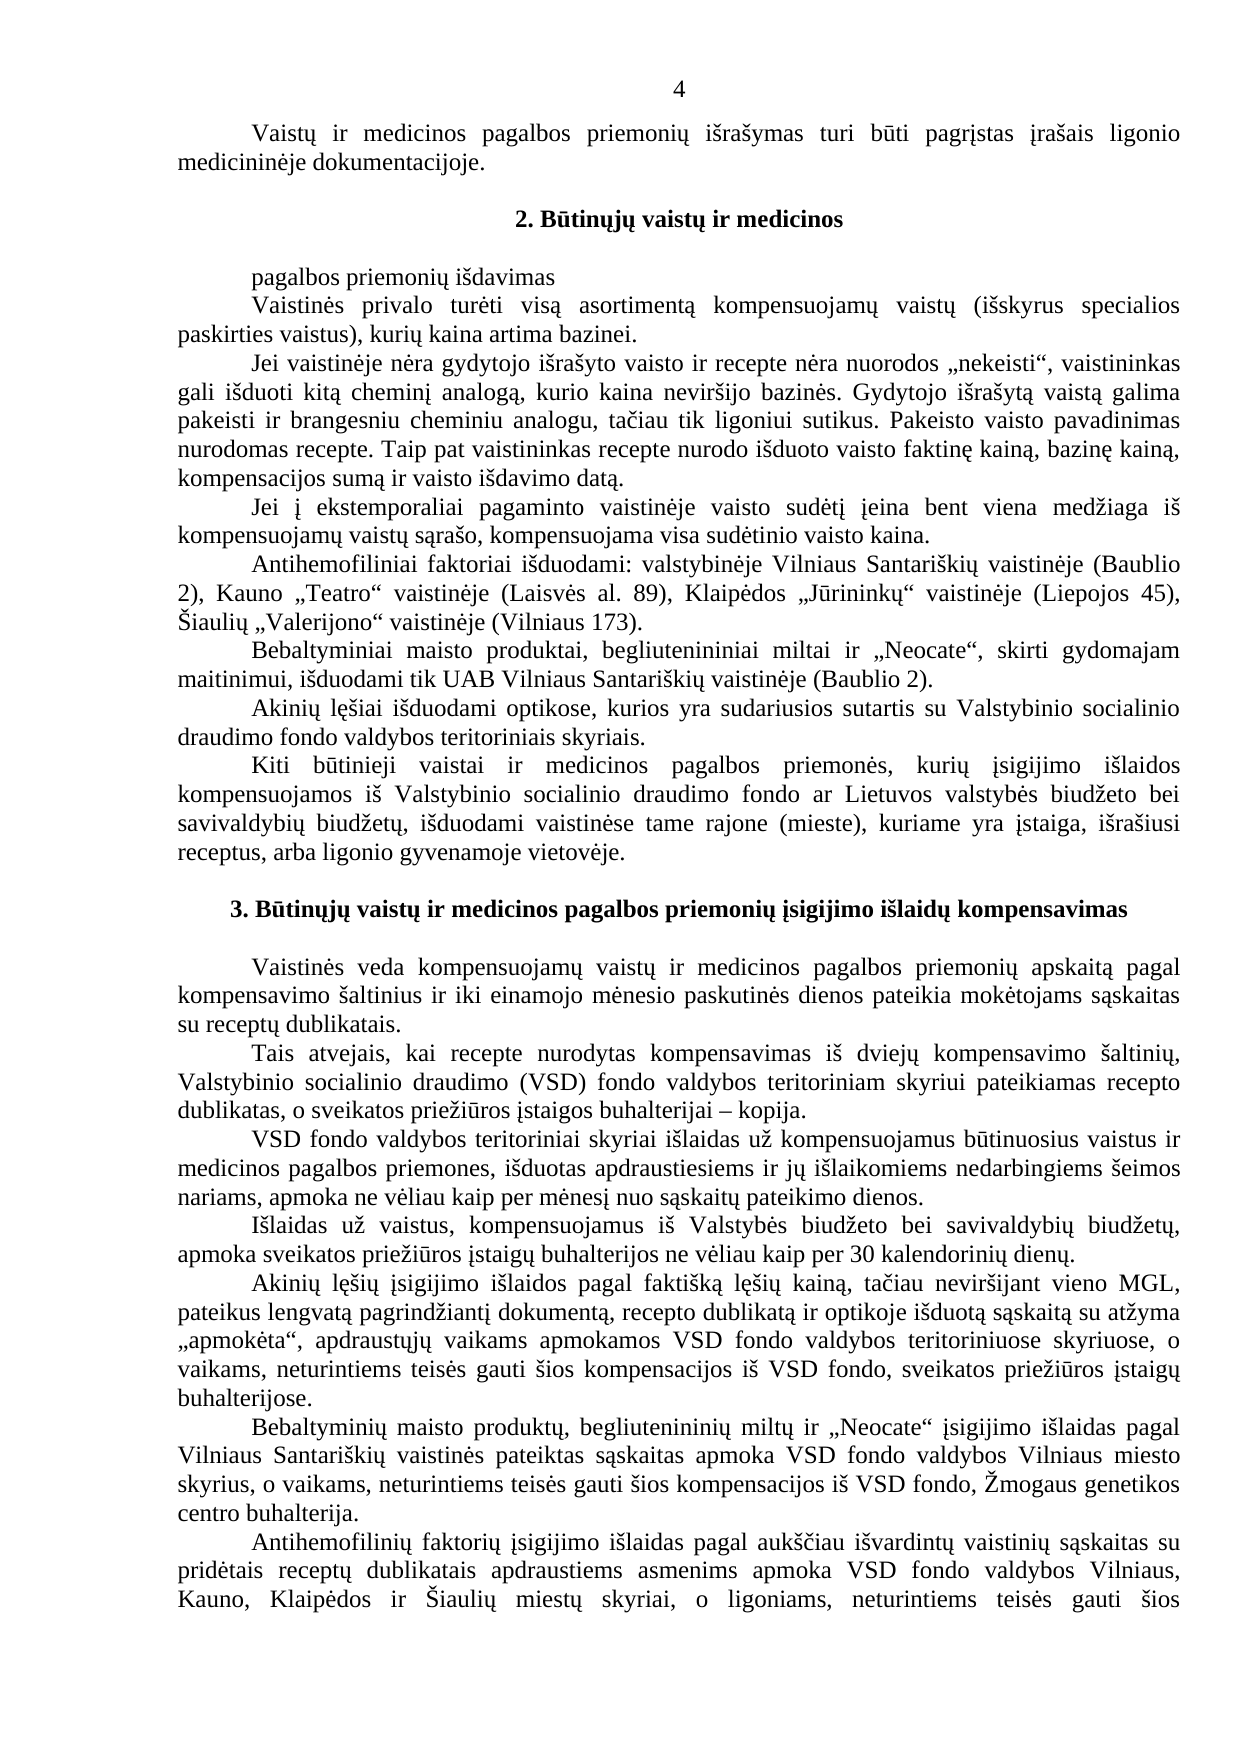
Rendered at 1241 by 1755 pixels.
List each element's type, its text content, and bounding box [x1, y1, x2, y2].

text Kiti būtinieji vaistai ir medicinos pagalbos priemonės, kurių įsigijimo išlaidos kompensuojamos iš Valstybinio socialinio draudimo fondo ar Lietuvos valstybės biudžeto bei savivaldybių biudžetų, išduodami vaistinėse tame rajone (mieste), kuriame yra įstaiga, išrašiusi receptus, arba ligonio gyvenamoje vietovėje. [177, 751, 1181, 866]
text Bebaltyminiai maisto produktai, begliutenininiai miltai ir „Neocate“, skirti gydomajam maitinimui, išduodami tik UAB Vilniaus Santariškių vaistinėje (Baublio 2). [177, 636, 1181, 693]
text Jei vaistinėje nėra gydytojo išrašyto vaisto ir recepte nėra nuorodos „nekeisti“, vaistininkas gali išduoti kitą cheminį analogą, kurio kaina neviršijo bazinės. Gydytojo išrašytą vaistą galima pakeisti ir brangesniu cheminiu analogu, tačiau tik ligoniui sutikus. Pakeisto vaisto pavadinimas nurodomas recepte. Taip pat vaistininkas recepte nurodo išduoto vaisto faktinę kainą, bazinę kainą, kompensacijos sumą ir vaisto išdavimo datą. [177, 348, 1181, 492]
text 2. Būtinųjų vaistų ir medicinos [177, 204, 1181, 233]
text pagalbos priemonių išdavimas [177, 262, 1181, 291]
text Vaistinės privalo turėti visą asortimentą kompensuojamų vaistų (išskyrus specialios paskirties vaistus), kurių kaina artima bazinei. [177, 291, 1181, 348]
text Tais atvejais, kai recepte nurodytas kompensavimas iš dviejų kompensavimo šaltinių, Valstybinio socialinio draudimo (VSD) fondo valdybos teritoriniam skyriui pateikiamas recepto dublikatas, o sveikatos priežiūros įstaigos buhalterijai – kopija. [177, 1038, 1181, 1124]
text 3. Būtinųjų vaistų ir medicinos pagalbos priemonių įsigijimo išlaidų kompensavimas [177, 894, 1181, 923]
text VSD fondo valdybos teritoriniai skyriai išlaidas už kompensuojamus būtinuosius vaistus ir medicinos pagalbos priemones, išduotas apdraustiesiems ir jų išlaikomiems nedarbingiems šeimos nariams, apmoka ne vėliau kaip per mėnesį nuo sąskaitų pateikimo dienos. [177, 1124, 1181, 1211]
text Akinių lęšiai išduodami optikose, kurios yra sudariusios sutartis su Valstybinio socialinio draudimo fondo valdybos teritoriniais skyriais. [177, 693, 1181, 751]
text Vaistų ir medicinos pagalbos priemonių išrašymas turi būti pagrįstas įrašais ligonio medicininėje dokumentacijoje. [177, 118, 1181, 176]
text Išlaidas už vaistus, kompensuojamus iš Valstybės biudžeto bei savivaldybių biudžetų, apmoka sveikatos priežiūros įstaigų buhalterijos ne vėliau kaip per 30 kalendorinių dienų. [177, 1211, 1181, 1268]
text Bebaltyminių maisto produktų, begliutenininių miltų ir „Neocate“ įsigijimo išlaidas pagal Vilniaus Santariškių vaistinės pateiktas sąskaitas apmoka VSD fondo valdybos Vilniaus miesto skyrius, o vaikams, neturintiems teisės gauti šios kompensacijos iš VSD fondo, Žmogaus genetikos centro buhalterija. [177, 1412, 1181, 1527]
text Jei į ekstemporaliai pagaminto vaistinėje vaisto sudėtį įeina bent viena medžiaga iš kompensuojamų vaistų sąrašo, kompensuojama visa sudėtinio vaisto kaina. [177, 492, 1181, 549]
text Antihemofilinių faktorių įsigijimo išlaidas pagal aukščiau išvardintų vaistinių sąskaitas su pridėtais receptų dublikatais apdraustiems asmenims apmoka VSD fondo valdybos Vilniaus, Kauno, Klaipėdos ir Šiaulių miestų skyriai, o ligoniams, neturintiems teisės gauti šios [177, 1527, 1181, 1613]
text Antihemofiliniai faktoriai išduodami: valstybinėje Vilniaus Santariškių vaistinėje (Baublio 2), Kauno „Teatro“ vaistinėje (Laisvės al. 89), Klaipėdos „Jūrininkų“ vaistinėje (Liepojos 45), Šiaulių „Valerijono“ vaistinėje (Vilniaus 173). [177, 549, 1181, 636]
text Akinių lęšių įsigijimo išlaidos pagal faktišką lęšių kainą, tačiau neviršijant vieno MGL, pateikus lengvatą pagrindžiantį dokumentą, recepto dublikatą ir optikoje išduotą sąskaitą su atžyma „apmokėta“, apdraustųjų vaikams apmokamos VSD fondo valdybos teritoriniuose skyriuose, o vaikams, neturintiems teisės gauti šios kompensacijos iš VSD fondo, sveikatos priežiūros įstaigų buhalterijose. [177, 1268, 1181, 1412]
text Vaistinės veda kompensuojamų vaistų ir medicinos pagalbos priemonių apskaitą pagal kompensavimo šaltinius ir iki einamojo mėnesio paskutinės dienos pateikia mokėtojams sąskaitas su receptų dublikatais. [177, 952, 1181, 1038]
